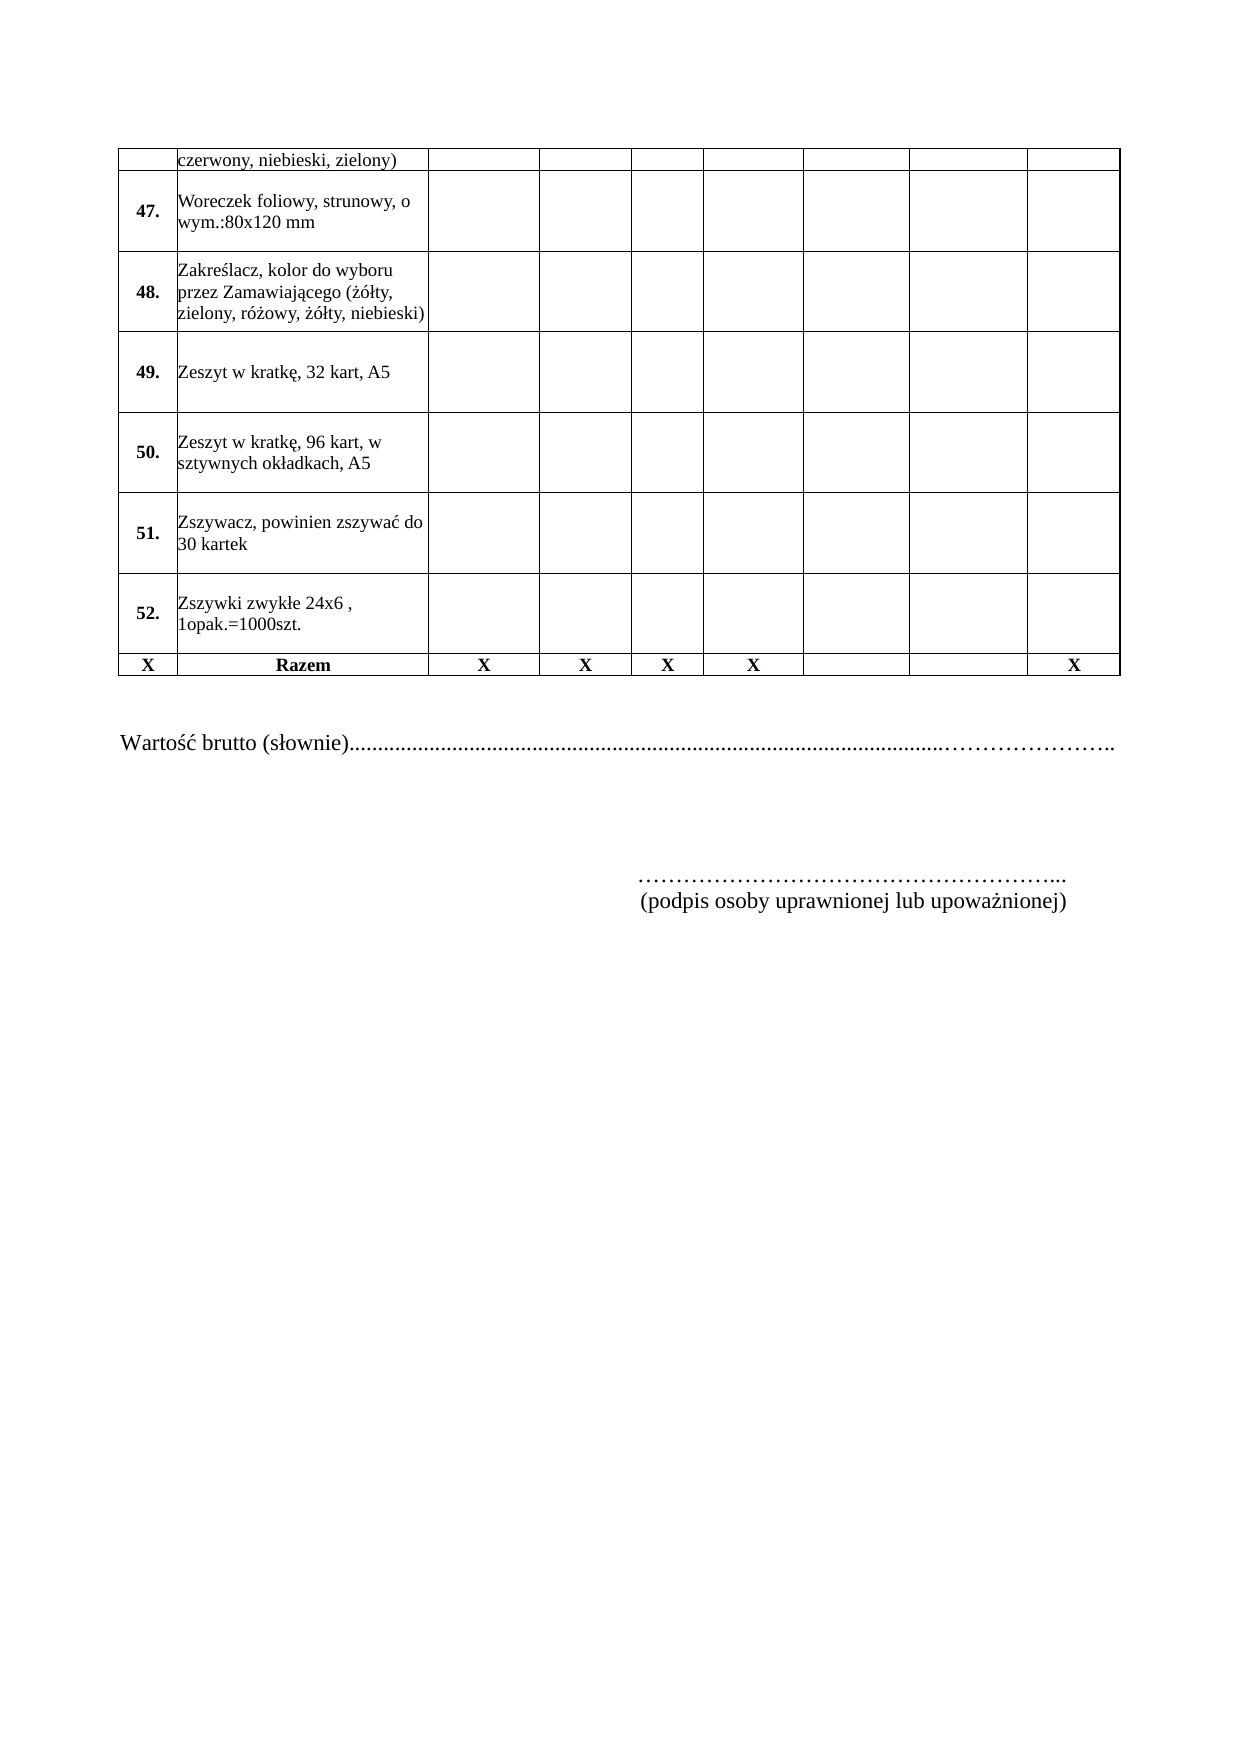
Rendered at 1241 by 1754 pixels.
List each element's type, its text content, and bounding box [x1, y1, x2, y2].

table_cell [540, 171, 631, 251]
table_cell [1028, 493, 1119, 572]
table_cell 47. [119, 171, 177, 251]
table_cell [910, 171, 1027, 251]
table_cell [540, 493, 631, 572]
table_cell [429, 171, 539, 251]
table_cell [1028, 171, 1119, 251]
table_cell [704, 149, 803, 170]
table_cell [704, 413, 803, 492]
table_cell [429, 252, 539, 331]
table_cell [1028, 252, 1119, 331]
table_cell [429, 493, 539, 572]
table_cell [704, 171, 803, 251]
table_cell Zszywki zwykłe 24x6 , 1opak.=1000szt. [178, 574, 428, 653]
table_cell [1028, 413, 1119, 492]
table_cell [540, 332, 631, 412]
table_cell Zeszyt w kratkę, 32 kart, A5 [178, 332, 428, 412]
table_cell X [119, 654, 177, 675]
table_cell [704, 574, 803, 653]
table_cell [804, 252, 909, 331]
table_cell [632, 332, 703, 412]
table_cell [804, 654, 909, 675]
table_cell [804, 171, 909, 251]
table_cell Zakreślacz, kolor do wyboru przez Zamawiającego (żółty, zielony, różowy, żółty, niebieski) [178, 252, 428, 331]
table_cell 51. [119, 493, 177, 572]
table_cell Zeszyt w kratkę, 96 kart, w sztywnych okładkach, A5 [178, 413, 428, 492]
table_cell [704, 493, 803, 572]
table_cell X [704, 654, 803, 675]
table_cell [429, 332, 539, 412]
table_cell 52. [119, 574, 177, 653]
table_cell [119, 149, 177, 170]
table_cell [632, 149, 703, 170]
table_cell [429, 574, 539, 653]
table_cell [804, 332, 909, 412]
table_cell [632, 493, 703, 572]
table_cell Woreczek foliowy, strunowy, o wym.:80x120 mm [178, 171, 428, 251]
table_cell [1028, 574, 1119, 653]
table_cell [910, 252, 1027, 331]
text ………………………………………………... [120, 834, 1120, 887]
table_cell [429, 149, 539, 170]
table_cell X [429, 654, 539, 675]
table_cell [804, 149, 909, 170]
table_cell [804, 413, 909, 492]
table_cell X [632, 654, 703, 675]
table_cell [540, 413, 631, 492]
table_cell [910, 413, 1027, 492]
table_cell X [1028, 654, 1119, 675]
table_cell [429, 413, 539, 492]
table_cell [632, 413, 703, 492]
table_cell [910, 149, 1027, 170]
table_cell [540, 574, 631, 653]
table_cell Zszywacz, powinien zszywać do 30 kartek [178, 493, 428, 572]
table_cell [910, 332, 1027, 412]
table_cell [540, 252, 631, 331]
table_cell X [540, 654, 631, 675]
table_cell [632, 171, 703, 251]
table_cell [632, 574, 703, 653]
table_cell [540, 149, 631, 170]
table_cell [1028, 332, 1119, 412]
table_cell [704, 252, 803, 331]
table_cell czerwony, niebieski, zielony) [178, 149, 428, 170]
table_cell [910, 654, 1027, 675]
table_cell [804, 574, 909, 653]
text Wartość brutto (słownie)........................................................................................................………………….. [120, 729, 1120, 756]
table_cell [910, 574, 1027, 653]
table_cell [910, 493, 1027, 572]
table_cell [1028, 149, 1119, 170]
table_cell [804, 493, 909, 572]
table_cell 49. [119, 332, 177, 412]
text (podpis osoby uprawnionej lub upoważnionej) [120, 887, 1120, 914]
table_cell Razem [178, 654, 428, 675]
table_cell 50. [119, 413, 177, 492]
table_cell [632, 252, 703, 331]
table_cell [704, 332, 803, 412]
table_cell 48. [119, 252, 177, 331]
